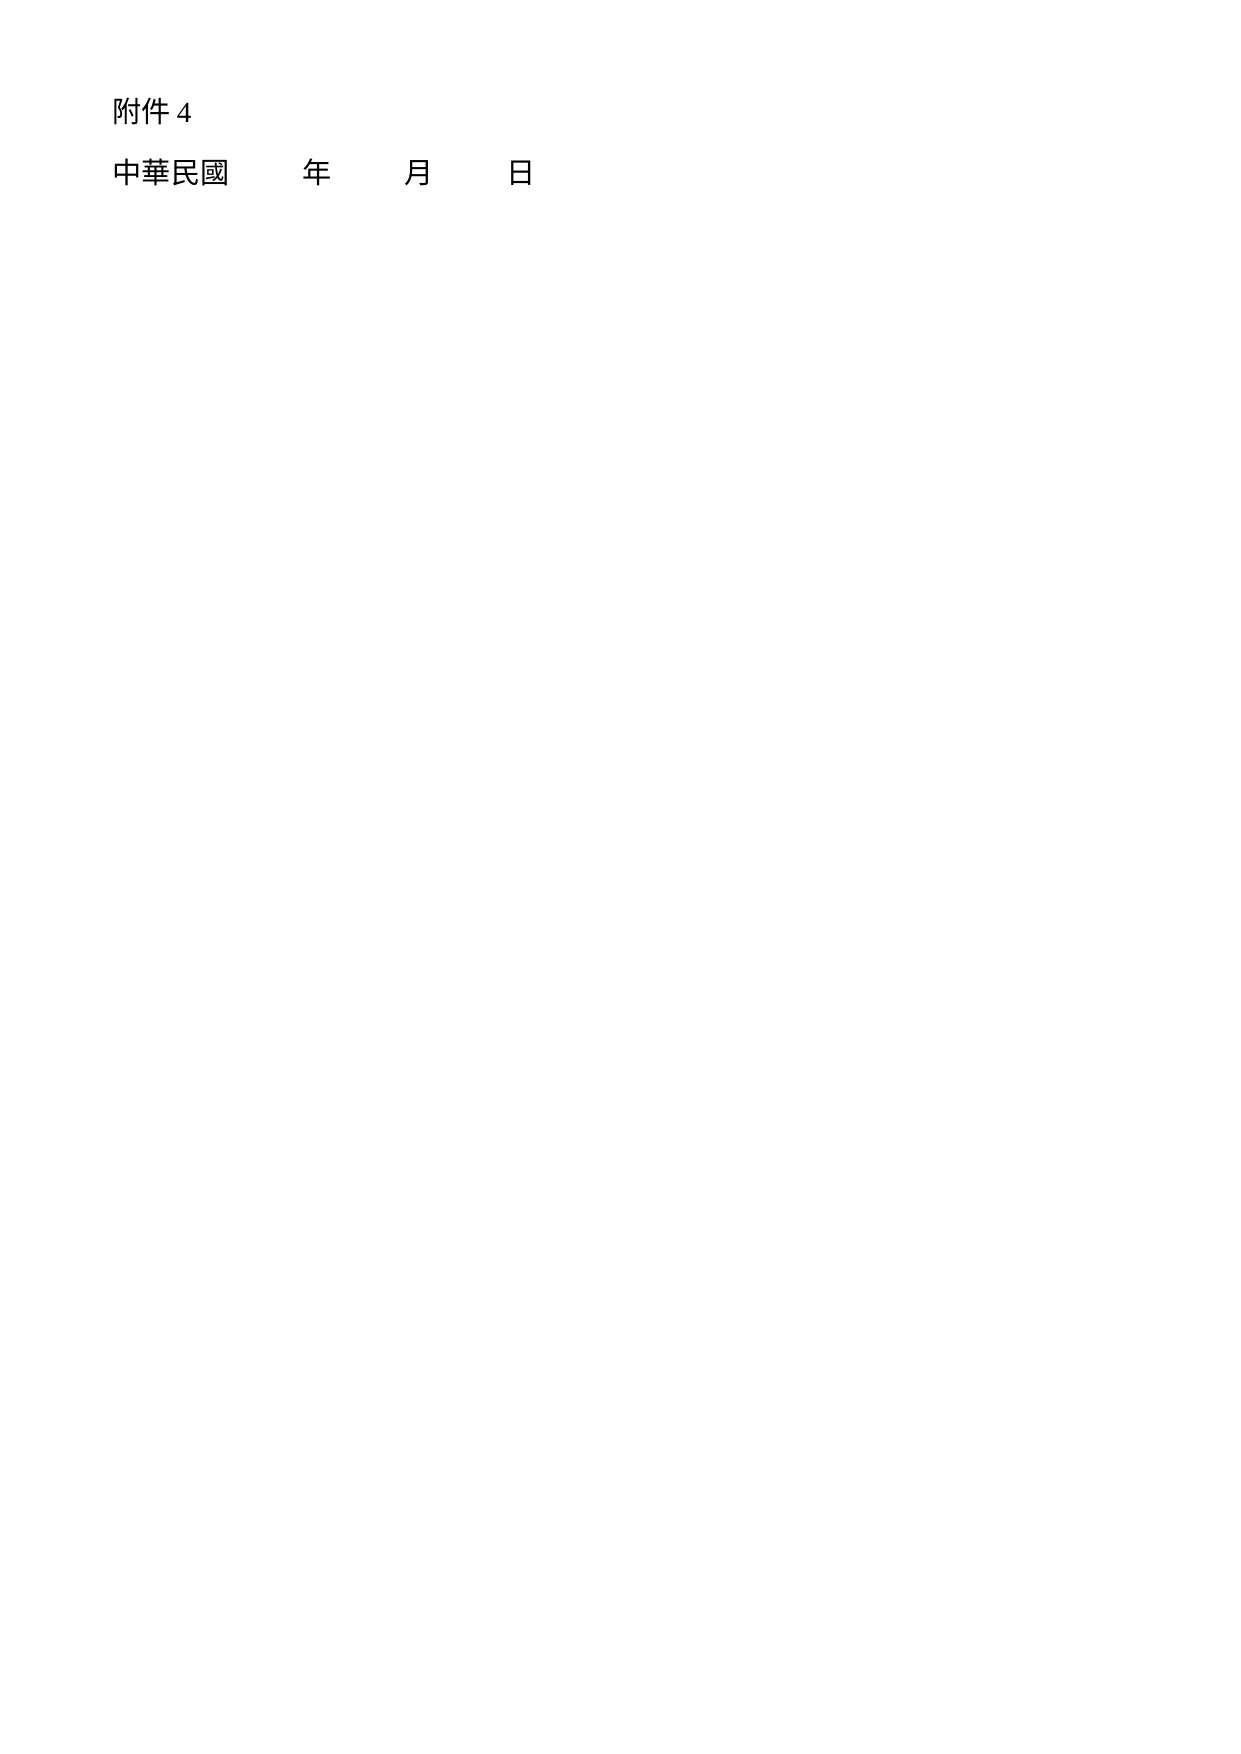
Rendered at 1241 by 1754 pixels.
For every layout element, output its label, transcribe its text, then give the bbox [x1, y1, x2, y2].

text 中華民國 年 月 日 [112, 150, 1128, 192]
